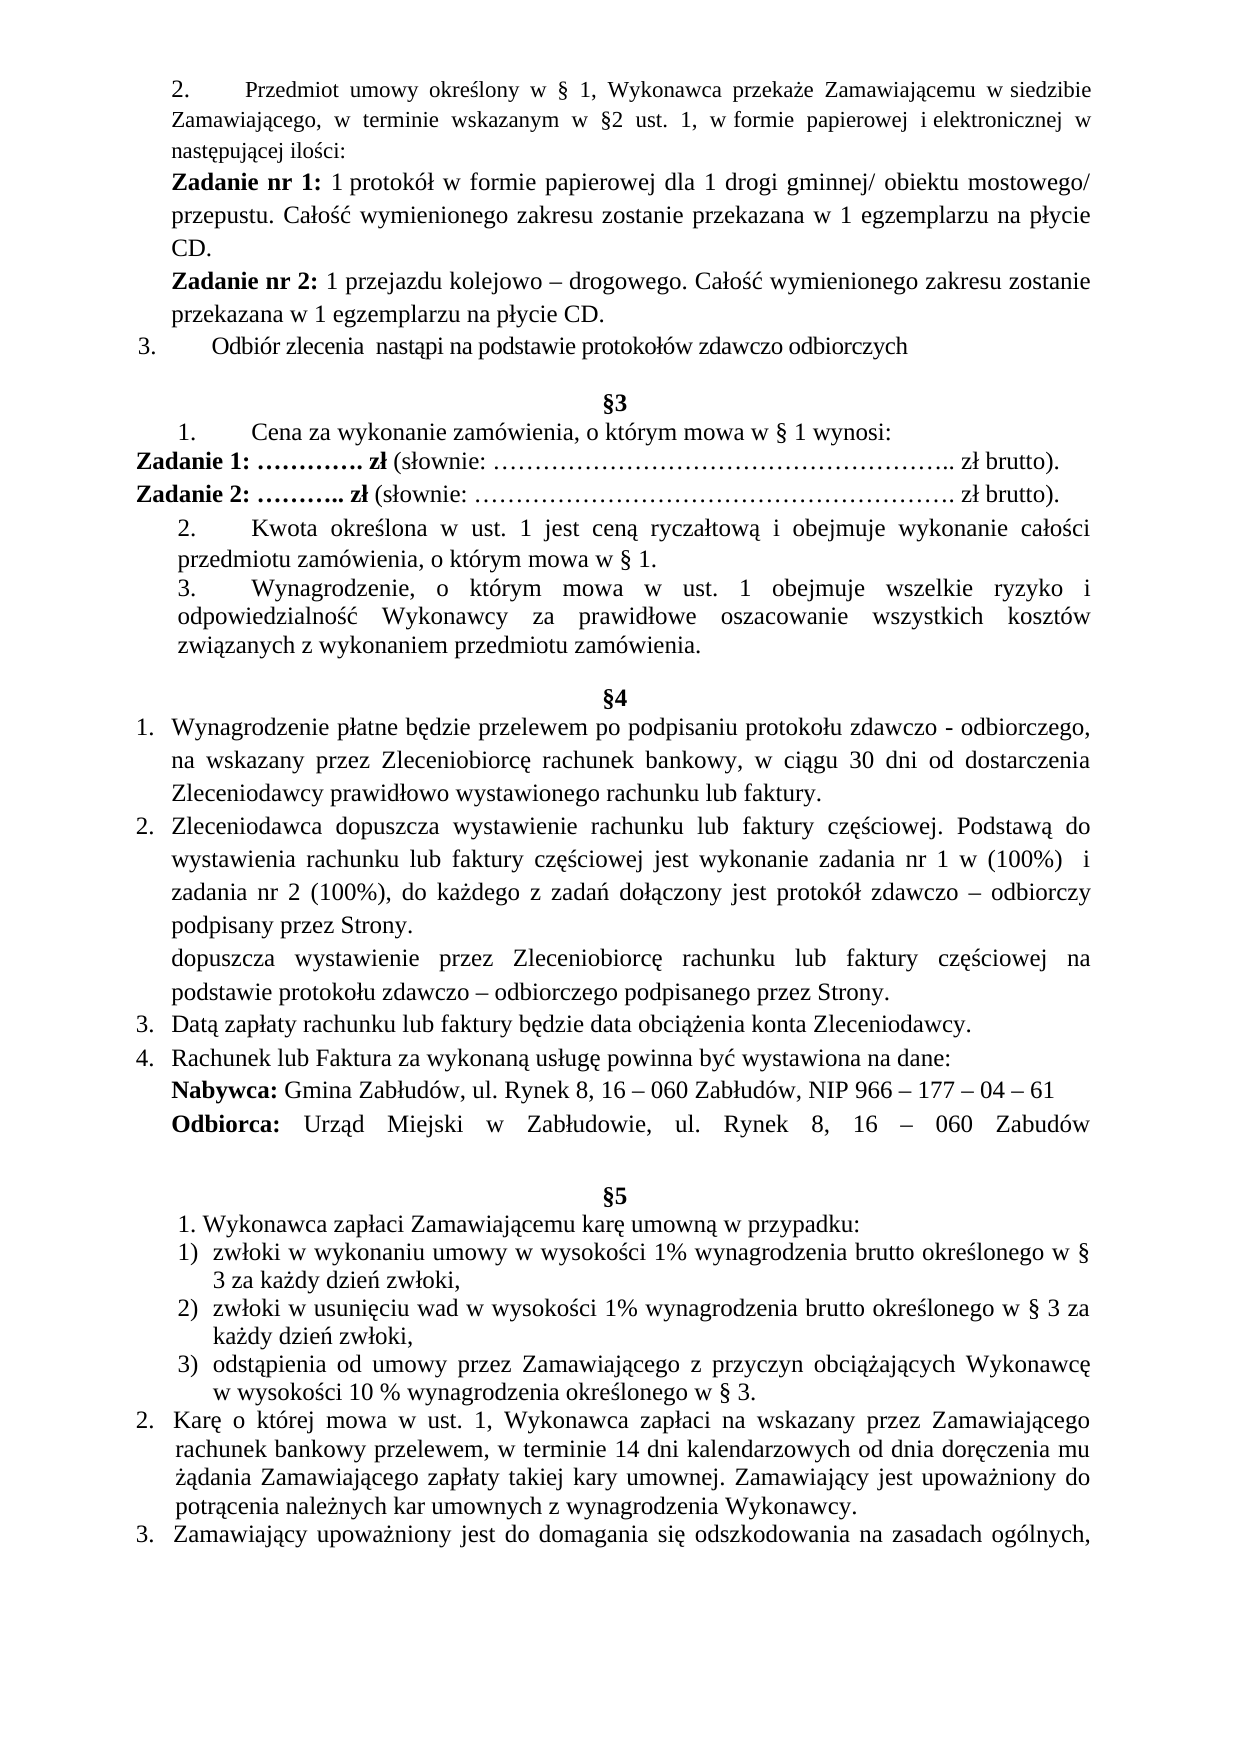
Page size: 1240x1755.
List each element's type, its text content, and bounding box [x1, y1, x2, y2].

list Przedmiot umowy określony w § 1, Wykonawca przekaże Zamawiającemu w siedzibie Zamawiającego, w terminie wskazanym w §2 ust. 1, w formie papierowej i elektronicznej w następującej ilości: [171, 74, 1091, 163]
list Cena za wykonanie zamówienia, o którym mowa w § 1 wynosi: [177, 418, 1091, 446]
list odstąpienia od umowy przez Zamawiającego z przyczyn obciążających Wykonawcę w wysokości 10 % wynagrodzenia określonego w § 3. [177, 1350, 1091, 1406]
text Zadanie 1: …………. zł (słownie: ……………………………………………….. zł brutto). [136, 446, 1091, 475]
subtitle §4 [138, 684, 1091, 712]
list Rachunek lub Faktura za wykonaną usługę powinna być wystawiona na dane: [136, 1043, 1091, 1071]
text Zadanie 2: ……….. zł (słownie: …………………………………………………. zł brutto). [136, 479, 1091, 508]
list Kwota określona w ust. 1 jest ceną ryczałtową i obejmuje wykonanie całości przedmiotu zamówienia, o którym mowa w § 1. [177, 512, 1091, 573]
subtitle §3 [138, 389, 1091, 418]
text Nabywca: Gmina Zabłudów, ul. Rynek 8, 16 – 060 Zabłudów, NIP 966 – 177 – 04 – 61 [171, 1076, 1091, 1104]
list Karę o której mowa w ust. 1, Wykonawca zapłaci na wskazany przez Zamawiającego rachunek bankowy przelewem, w terminie 14 dni kalendarzowych od dnia doręczenia mu żądania Zamawiającego zapłaty takiej kary umownej. Zamawiający jest upoważniony do potrącenia należnych kar umownych z wynagrodzenia Wykonawcy. [136, 1406, 1091, 1520]
list Wynagrodzenie płatne będzie przelewem po podpisaniu protokołu zdawczo - odbiorczego, na wskazany przez Zleceniobiorcę rachunek bankowy, w ciągu 30 dni od dostarczenia Zleceniodawcy prawidłowo wystawionego rachunku lub faktury. [136, 712, 1091, 807]
list zwłoki w wykonaniu umowy w wysokości 1% wynagrodzenia brutto określonego w § 3 za każdy dzień zwłoki, [177, 1238, 1091, 1294]
list Zamawiający upoważniony jest do domagania się odszkodowania na zasadach ogólnych, [136, 1520, 1091, 1548]
text Odbiorca: Urząd Miejski w Zabłudowie, ul. Rynek 8, 16 – 060 Zabudów [171, 1109, 1091, 1177]
text Zadanie nr 2: 1 przejazdu kolejowo – drogowego. Całość wymienionego zakresu zostanie przekazana w 1 egzemplarzu na płycie CD. [171, 266, 1091, 328]
text 1. Wykonawca zapłaci Zamawiającemu karę umowną w przypadku: [177, 1210, 1091, 1238]
subtitle §5 [138, 1182, 1091, 1210]
text Zadanie nr 1: 1 protokół w formie papierowej dla 1 drogi gminnej/ obiektu mostowego/ przepustu. Całość wymienionego zakresu zostanie przekazana w 1 egzemplarzu na płycie CD. [171, 167, 1091, 262]
list Wynagrodzenie, o którym mowa w ust. 1 obejmuje wszelkie ryzyko i odpowiedzialność Wykonawcy za prawidłowe oszacowanie wszystkich kosztów związanych z wykonaniem przedmiotu zamówienia. [177, 573, 1091, 659]
list zwłoki w usunięciu wad w wysokości 1% wynagrodzenia brutto określonego w § 3 za każdy dzień zwłoki, [177, 1294, 1091, 1350]
list Datą zapłaty rachunku lub faktury będzie data obciążenia konta Zleceniodawcy. [136, 1009, 1091, 1038]
list Zleceniodawca dopuszcza wystawienie rachunku lub faktury częściowej. Podstawą do wystawienia rachunku lub faktury częściowej jest wykonanie zadania nr 1 w (100%) i zadania nr 2 (100%), do każdego z zadań dołączony jest protokół zdawczo – odbiorczy podpisany przez Strony. [136, 811, 1091, 939]
subtitle Odbiór zlecenia nastąpi na podstawie protokołów zdawczo odbiorczych [138, 332, 1091, 389]
text dopuszcza wystawienie przez Zleceniobiorcę rachunku lub faktury częściowej na podstawie protokołu zdawczo – odbiorczego podpisanego przez Strony. [171, 943, 1091, 1005]
